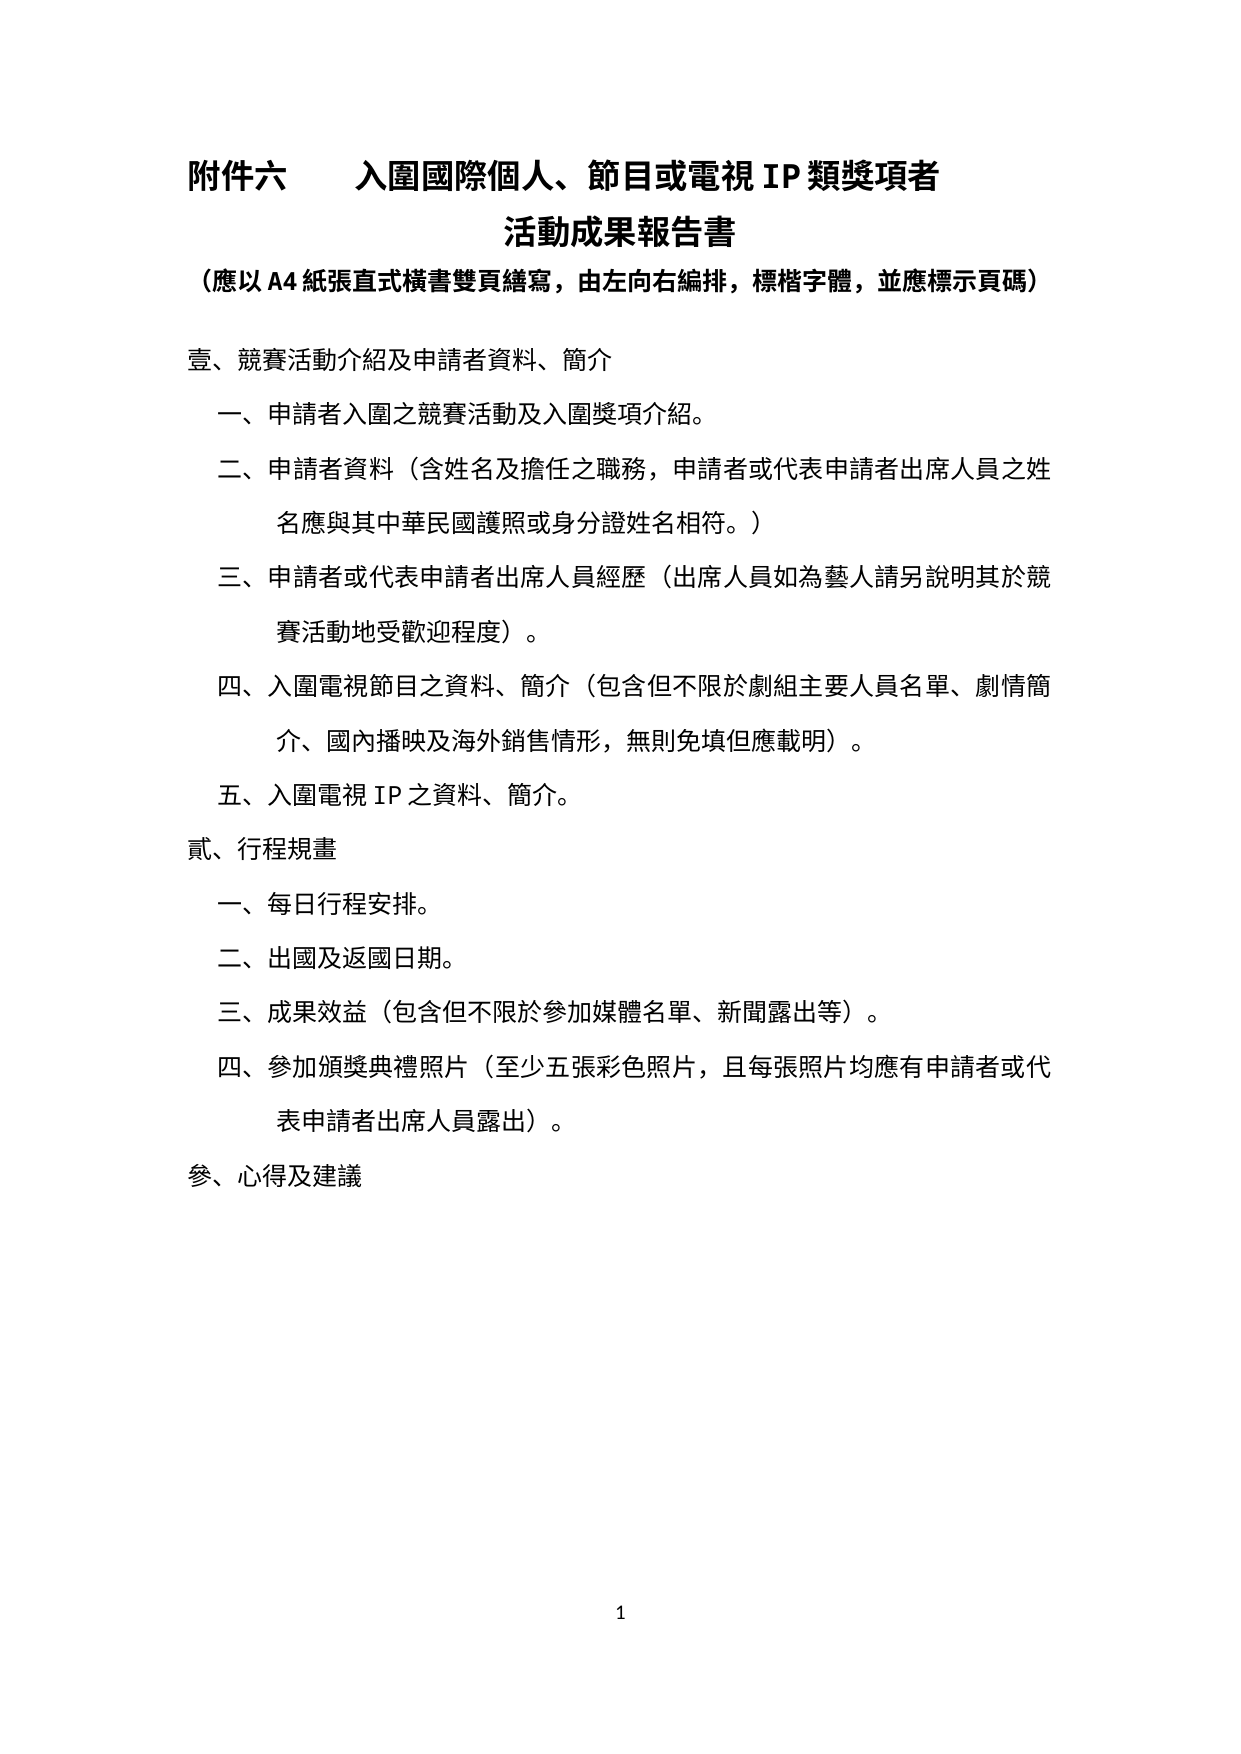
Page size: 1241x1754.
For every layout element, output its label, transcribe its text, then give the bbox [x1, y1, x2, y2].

text 貳、行程規畫 [187, 830, 1053, 866]
text 壹、競賽活動介紹及申請者資料、簡介 [187, 340, 1053, 377]
text 一、每日行程安排。 [217, 884, 1053, 920]
text 活動成果報告書 [187, 206, 1053, 254]
text 四、參加頒獎典禮照片（至少五張彩色照片，且每張照片均應有申請者或代表申請者出席人員露出）。 [217, 1047, 1053, 1138]
text （應以A4紙張直式橫書雙頁繕寫，由左向右編排，標楷字體，並應標示頁碼） [187, 261, 1053, 297]
text 二、申請者資料（含姓名及擔任之職務，申請者或代表申請者出席人員之姓名應與其中華民國護照或身分證姓名相符。） [217, 449, 1053, 540]
text 二、出國及返國日期。 [217, 938, 1053, 975]
text 一、申請者入圍之競賽活動及入圍獎項介紹。 [217, 395, 1053, 431]
text 三、成果效益（包含但不限於參加媒體名單、新聞露出等）。 [217, 993, 1053, 1029]
text 附件六 入圍國際個人、節目或電視IP類獎項者 [187, 150, 1053, 198]
text 四、入圍電視節目之資料、簡介（包含但不限於劇組主要人員名單、劇情簡介、國內播映及海外銷售情形，無則免填但應載明）。 [217, 667, 1053, 757]
text 五、入圍電視IP之資料、簡介。 [217, 775, 1053, 812]
text 三、申請者或代表申請者出席人員經歷（出席人員如為藝人請另說明其於競賽活動地受歡迎程度）。 [217, 558, 1053, 648]
text 參、心得及建議 [187, 1156, 1053, 1192]
